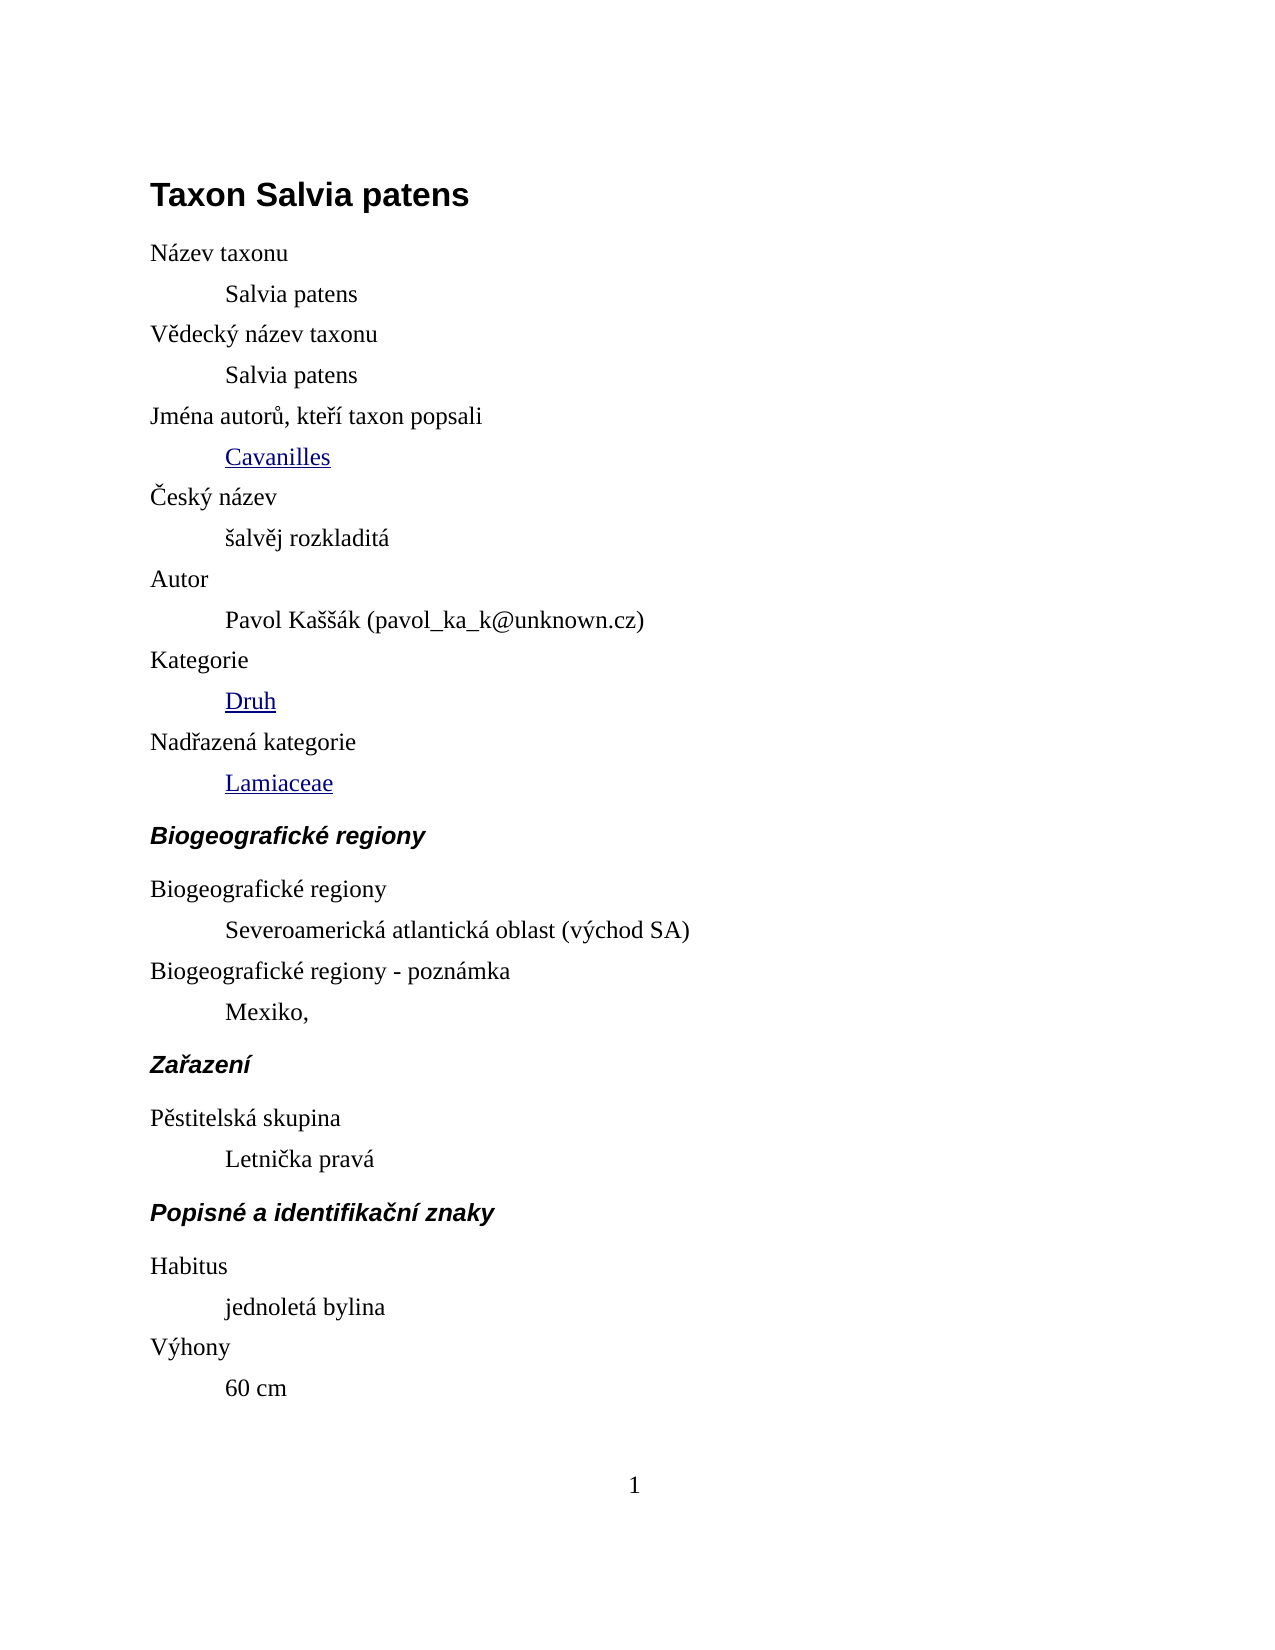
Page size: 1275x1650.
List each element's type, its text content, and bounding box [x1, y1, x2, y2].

text Pavol Kaššák (pavol_ka_k@unknown.cz) [225, 605, 1125, 633]
text Český název [150, 482, 1125, 511]
text Biogeografické regiony [150, 874, 1125, 903]
text Vědecký název taxonu [150, 319, 1125, 348]
text Habitus [150, 1251, 1125, 1279]
text Letnička pravá [225, 1144, 1125, 1173]
text Cavanilles [225, 442, 1125, 471]
subtitle Zařazení [150, 1050, 1125, 1079]
text Lamiaceae [225, 768, 1125, 796]
text Pěstitelská skupina [150, 1103, 1125, 1132]
text Salvia patens [225, 279, 1125, 308]
subtitle Popisné a identifikační znaky [150, 1198, 1125, 1226]
text Salvia patens [225, 360, 1125, 389]
text Autor [150, 564, 1125, 593]
text jednoletá bylina [225, 1292, 1125, 1320]
text 60 cm [225, 1373, 1125, 1402]
text Druh [225, 686, 1125, 715]
text Biogeografické regiony - poznámka [150, 956, 1125, 984]
text Severoamerická atlantická oblast (východ SA) [225, 915, 1125, 944]
text Kategorie [150, 645, 1125, 674]
text Výhony [150, 1332, 1125, 1361]
text Název taxonu [150, 238, 1125, 267]
text Nadřazená kategorie [150, 727, 1125, 756]
subtitle Taxon Salvia patens [150, 175, 1125, 214]
subtitle Biogeografické regiony [150, 821, 1125, 850]
text Jména autorů, kteří taxon popsali [150, 401, 1125, 430]
text Mexiko, [225, 997, 1125, 1025]
text šalvěj rozkladitá [225, 523, 1125, 552]
